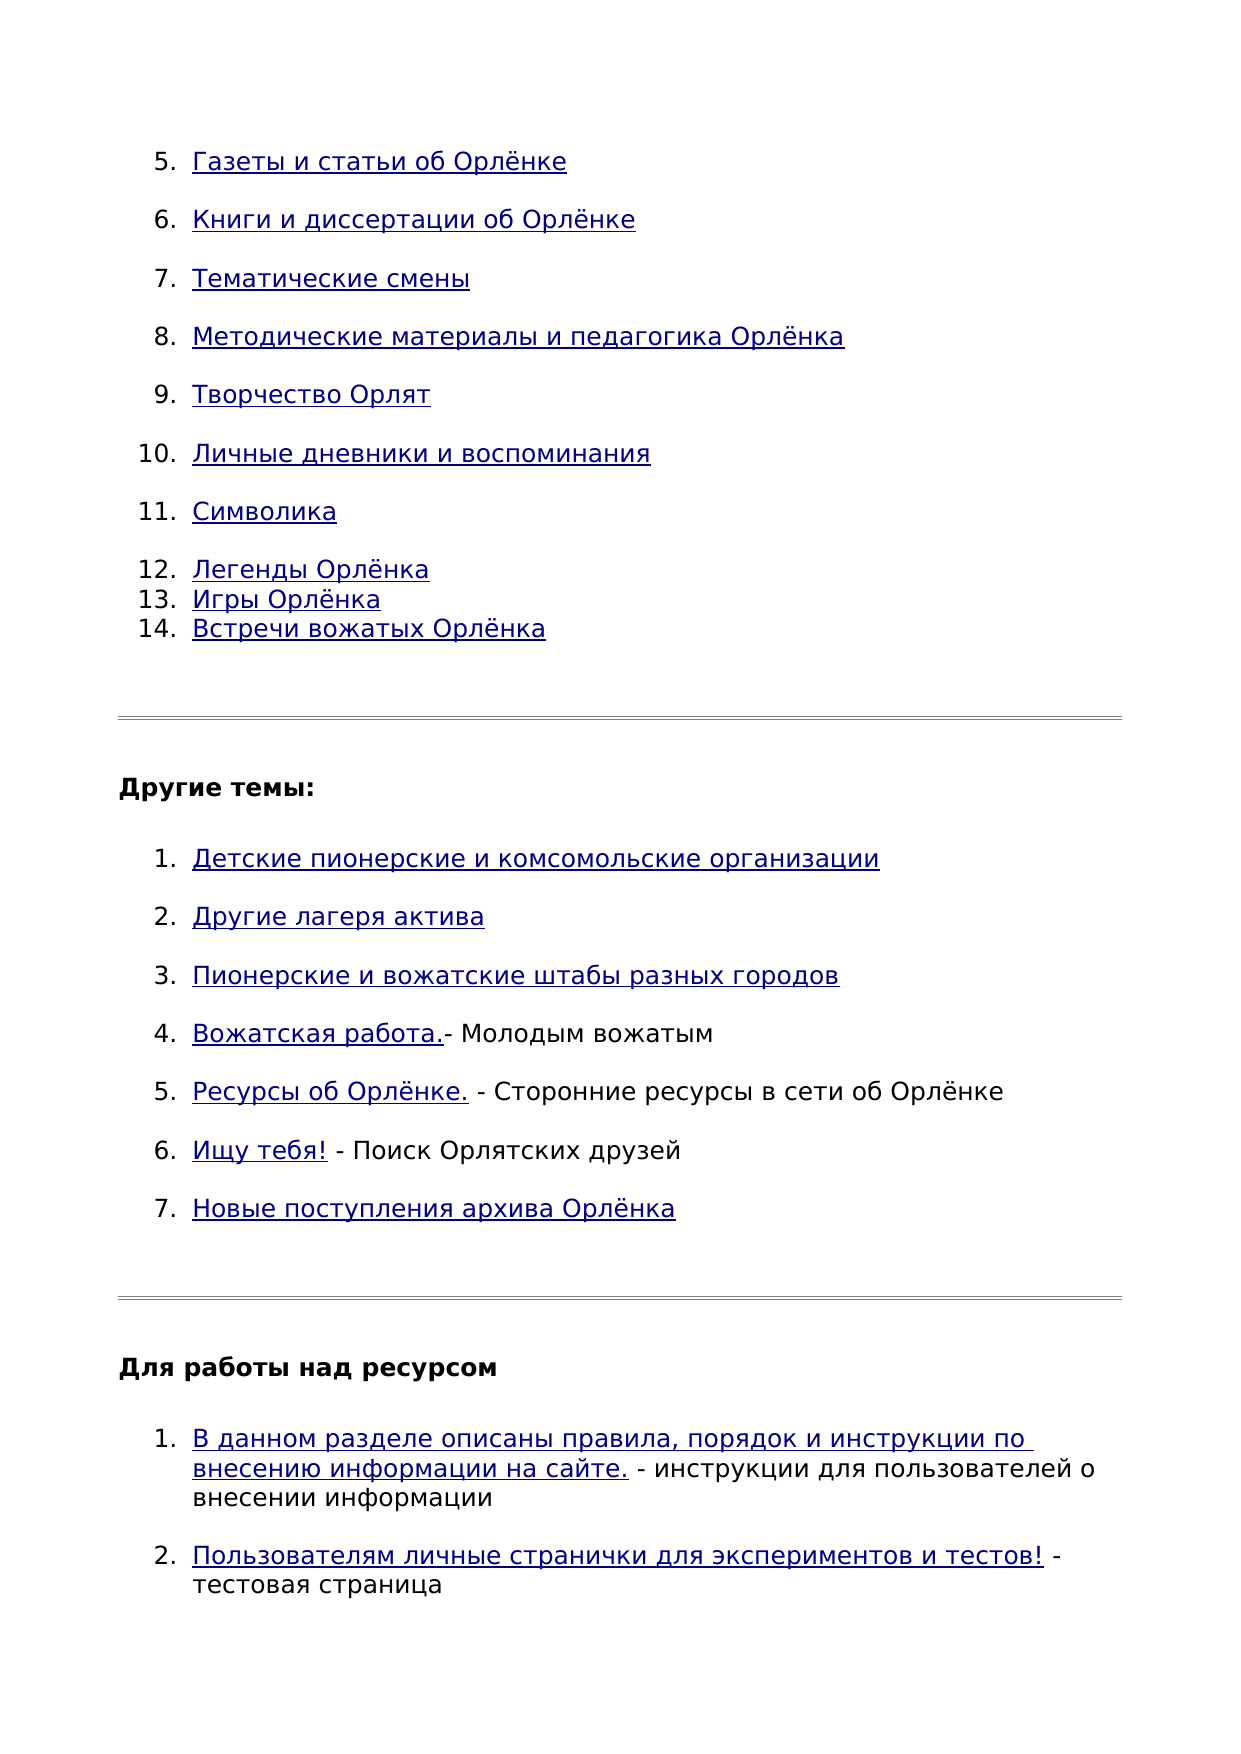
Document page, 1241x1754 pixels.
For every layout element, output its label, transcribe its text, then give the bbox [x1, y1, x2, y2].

list Пользователям личные странички для экспериментов и тестов! - тестовая страница [177, 1541, 1122, 1629]
list Ресурсы об Орлёнке. - Сторонние ресурсы в сети об Орлёнке [177, 1078, 1122, 1136]
list Газеты и статьи об Орлёнке [177, 147, 1122, 206]
list В данном разделе описаны правила, порядок и инструкции по внесению информации на сайте. - инструкции для пользователей о внесении информации [177, 1424, 1122, 1541]
list Другие лагеря актива [177, 903, 1122, 961]
list Легенды Орлёнка [177, 556, 1122, 585]
list Игры Орлёнка [177, 585, 1122, 614]
list Символика [177, 497, 1122, 556]
list Тематические смены [177, 264, 1122, 322]
list Детские пионерские и комсомольские организации [177, 844, 1122, 903]
list Методические материалы и педагогика Орлёнка [177, 322, 1122, 381]
subtitle Другие темы: [118, 773, 1122, 802]
list Личные дневники и воспоминания [177, 439, 1122, 497]
list Творчество Орлят [177, 381, 1122, 439]
list Книги и диссертации об Орлёнке [177, 206, 1122, 264]
subtitle Для работы над ресурсом [118, 1353, 1122, 1383]
list [177, 118, 1122, 147]
list Встречи вожатых Орлёнка [177, 614, 1122, 672]
list Новые поступления архива Орлёнка [177, 1194, 1122, 1253]
list Вожатская работа.- Молодым вожатым [177, 1019, 1122, 1078]
list Ищу тебя! - Поиск Орлятских друзей [177, 1136, 1122, 1194]
list Пионерские и вожатские штабы разных городов [177, 961, 1122, 1019]
